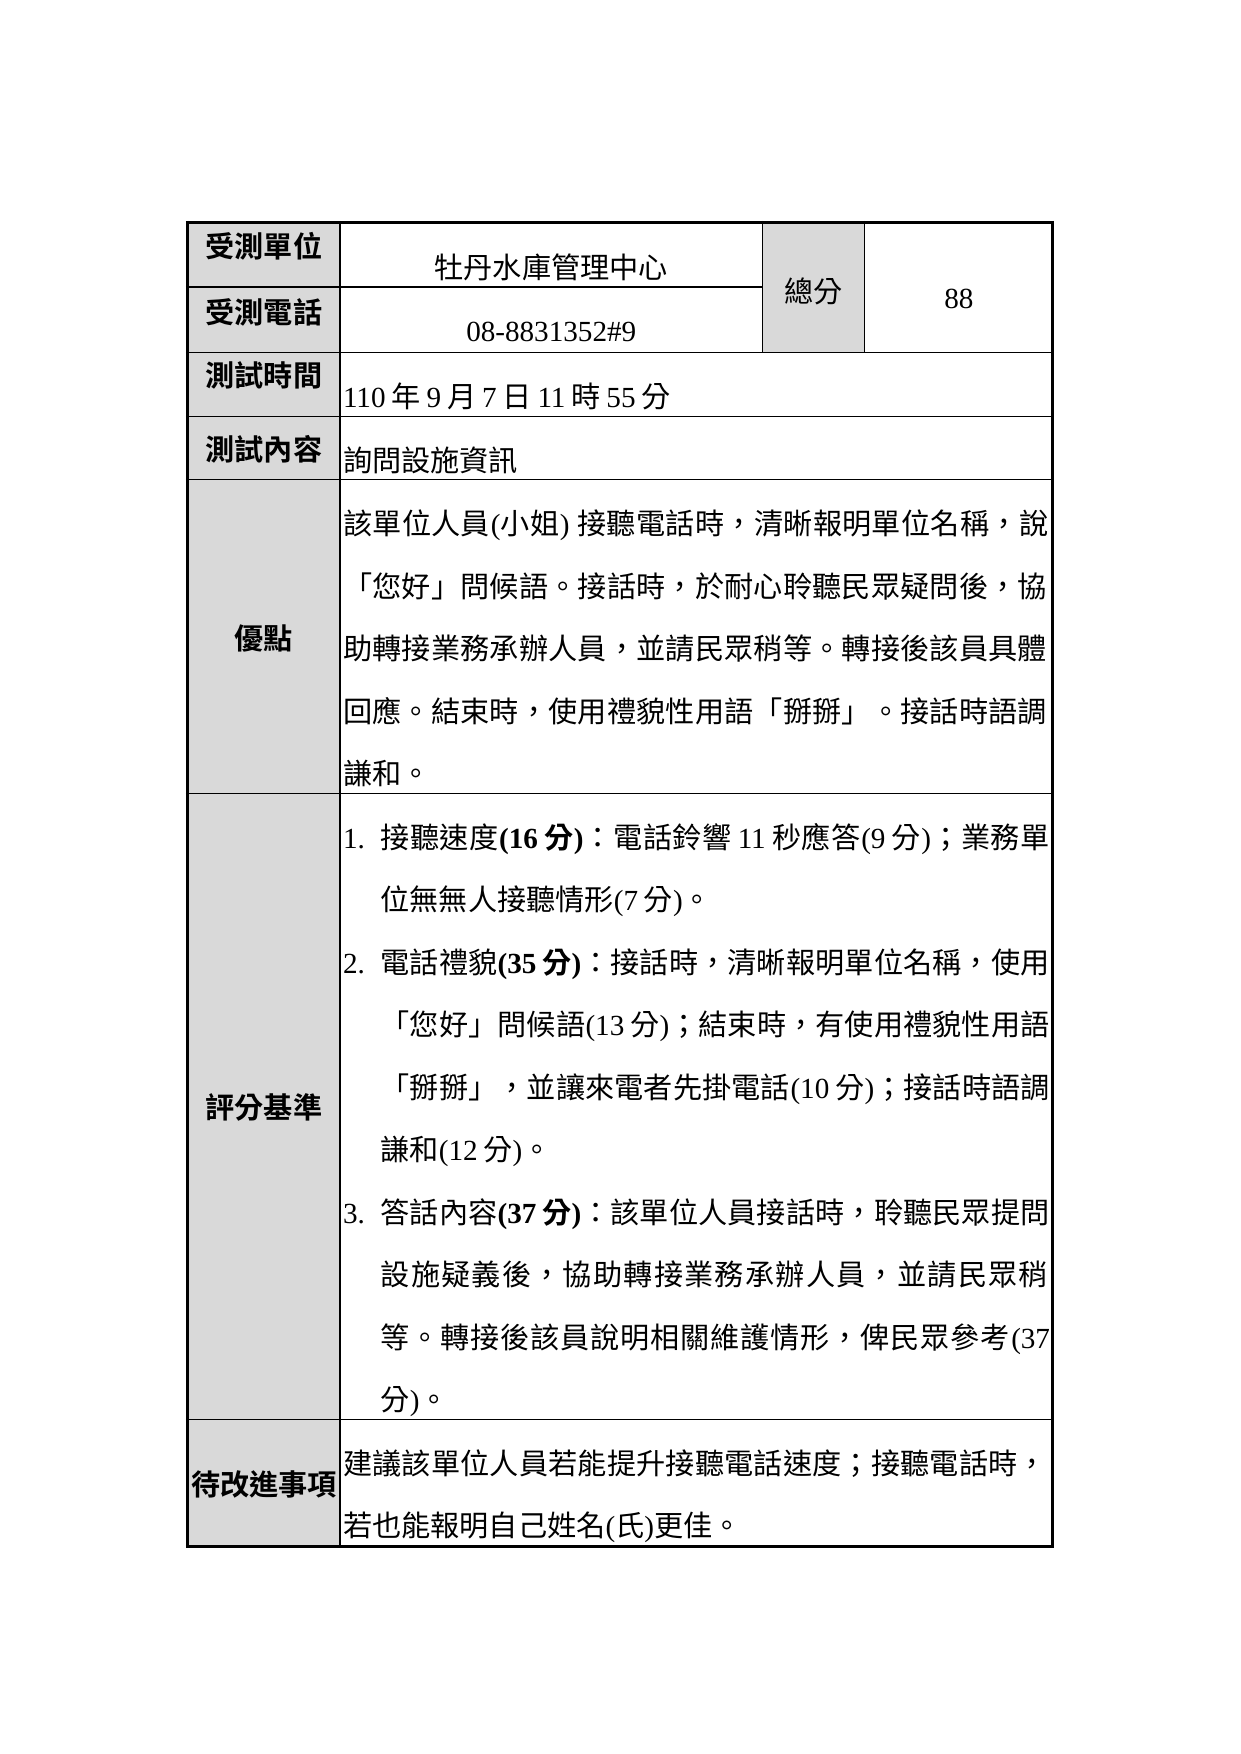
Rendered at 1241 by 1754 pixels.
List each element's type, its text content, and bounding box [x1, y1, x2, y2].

table_cell 測試時間 [189, 353, 339, 416]
table_cell 測試內容 [189, 417, 339, 479]
table_cell 優點 [189, 480, 339, 793]
table_cell 建議該單位人員若能提升接聽電話速度；接聽電話時，若也能報明自己姓名(氏)更佳。 [341, 1420, 1051, 1545]
table_cell 接聽速度(16分)：電話鈴響11秒應答(9分)；業務單位無無人接聽情形(7分)。 電話禮貌(35分)：接話時，清晰報明單位名稱，使用「您好」問候語(13分)；結束時，有使用禮貌性用語「掰掰」，並讓來電者先掛電話(10分)；接話時語調謙和(12分)。 答話內容(37分)：該單位人員接話時，聆聽民眾提問設施疑義後，協助轉接業務承辦人員，並請民眾稍等。轉接後該員說明相關維護情形，俾民眾參考(37分)。 [341, 794, 1051, 1419]
table_cell 待改進事項 [189, 1420, 339, 1545]
table_cell 08-8831352#9 [341, 288, 762, 352]
table_cell 評分基準 [189, 794, 339, 1419]
table_header 88 [865, 224, 1051, 352]
table_cell 110年9月7日11時55分 [341, 353, 1051, 416]
table_cell 該單位人員(小姐) 接聽電話時，清晰報明單位名稱，說「您好」問候語。接話時，於耐心聆聽民眾疑問後，協助轉接業務承辦人員，並請民眾稍等。轉接後該員具體回應。結束時，使用禮貌性用語「掰掰」。接話時語調謙和。 [341, 480, 1051, 793]
table_cell 詢問設施資訊 [341, 417, 1051, 479]
table_header 牡丹水庫管理中心 [341, 224, 762, 286]
table_header 總分 [763, 224, 864, 352]
table_cell 受測電話 [189, 288, 339, 352]
table_header 受測單位 [189, 224, 339, 286]
